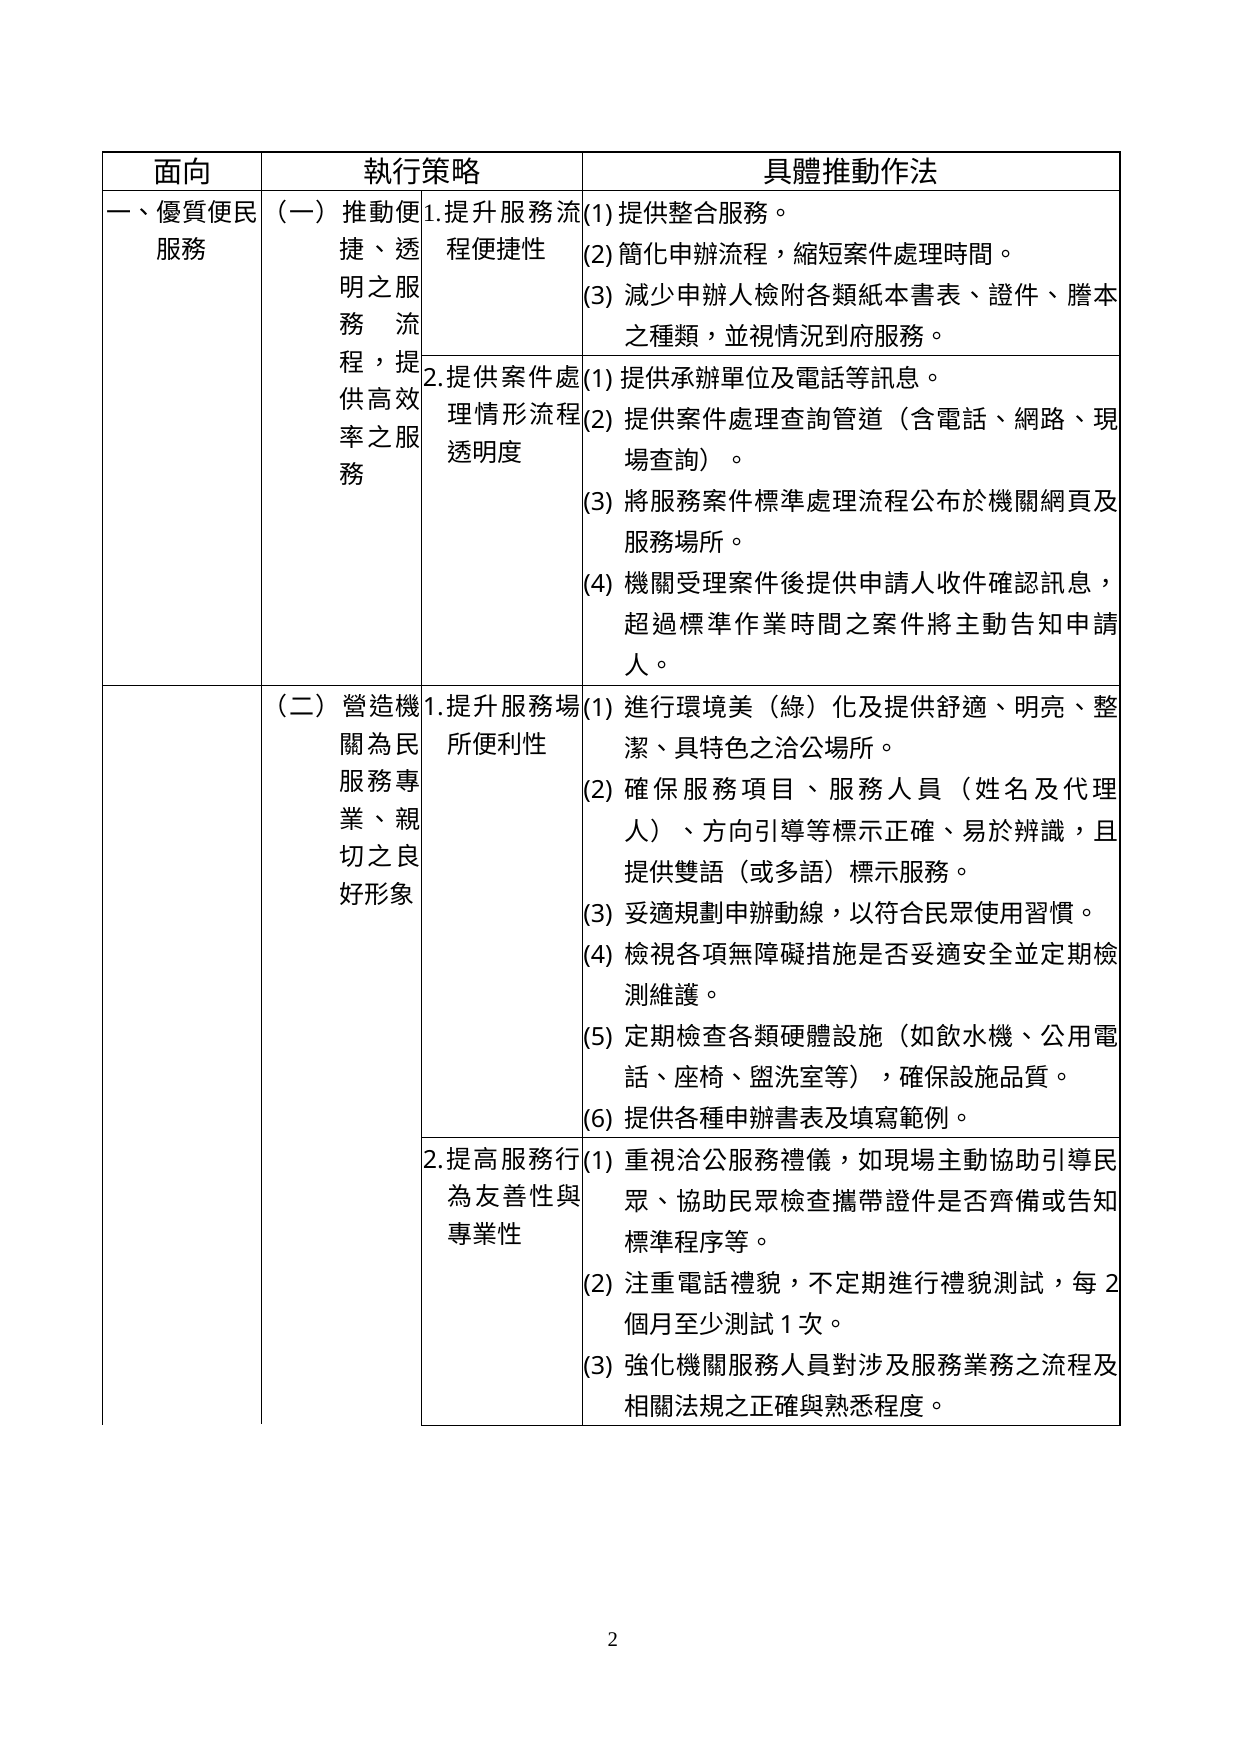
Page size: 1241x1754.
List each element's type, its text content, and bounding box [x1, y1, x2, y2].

table_header 具體推動作法 [583, 153, 1119, 190]
table_cell 一、優質便民服務 [103, 191, 261, 684]
table_cell 2.提供案件處理情形流程透明度 [422, 356, 582, 684]
table_cell 2.提高服務行為友善性與專業性 [422, 1138, 582, 1425]
table_header 面向 [103, 153, 261, 190]
table_cell 1.提升服務場所便利性 [422, 686, 582, 1137]
table_cell 提供整合服務。 簡化申辦流程，縮短案件處理時間。 減少申辦人檢附各類紙本書表、證件、謄本之種類，並視情況到府服務。 [583, 191, 1119, 355]
table_header 執行策略 [262, 153, 582, 190]
table_cell （一）推動便捷、透明之服務流程，提供高效率之服務 [262, 191, 421, 684]
table_cell （二）營造機關為民服務專業、親切之良好形象 [261, 686, 421, 1425]
table_cell [103, 686, 261, 1425]
table_cell 1.提升服務流程便捷性 [422, 191, 582, 355]
table_cell 提供承辦單位及電話等訊息。 提供案件處理查詢管道（含電話、網路、現場查詢）。 將服務案件標準處理流程公布於機關網頁及服務場所。 機關受理案件後提供申請人收件確認訊息，超過標準作業時間之案件將主動告知申請人。 [583, 356, 1119, 684]
table_cell 重視洽公服務禮儀，如現場主動協助引導民眾、協助民眾檢查攜帶證件是否齊備或告知標準程序等。 注重電話禮貌，不定期進行禮貌測試，每2個月至少測試1次。 強化機關服務人員對涉及服務業務之流程及相關法規之正確與熟悉程度。 [583, 1138, 1119, 1425]
table_cell 進行環境美（綠）化及提供舒適、明亮、整潔、具特色之洽公場所。 確保服務項目、服務人員（姓名及代理人）、方向引導等標示正確、易於辨識，且提供雙語（或多語）標示服務。 妥適規劃申辦動線，以符合民眾使用習慣。 檢視各項無障礙措施是否妥適安全並定期檢測維護。 定期檢查各類硬體設施（如飲水機、公用電話、座椅、盥洗室等），確保設施品質。 提供各種申辦書表及填寫範例。 [583, 686, 1119, 1137]
